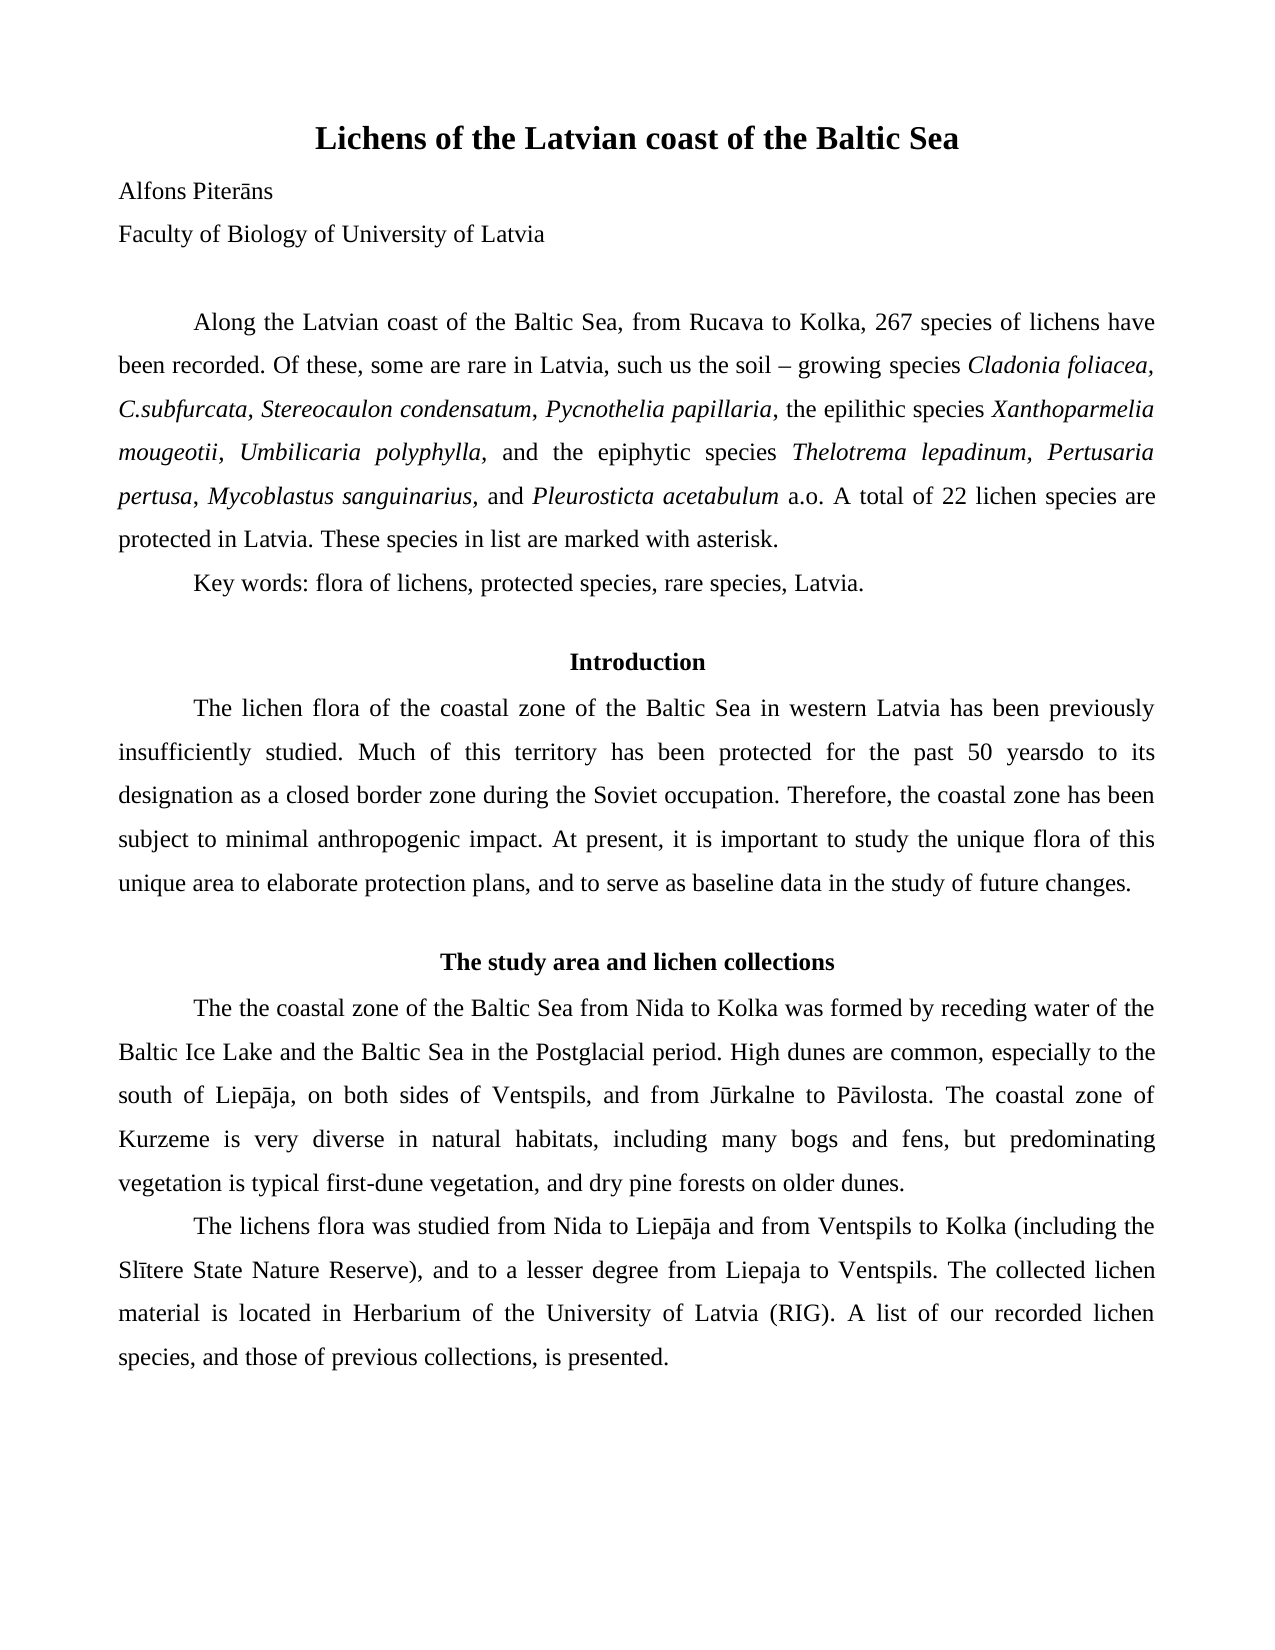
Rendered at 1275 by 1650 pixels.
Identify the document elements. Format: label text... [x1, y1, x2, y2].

text The lichens flora was studied from Nida to Liepāja and from Ventspils to Kolka (including the Slītere State Nature Reserve), and to a lesser degree from Liepaja to Ventspils. The collected lichen material is located in Herbarium of the University of Latvia (RIG). A list of our recorded lichen species, and those of previous collections, is presented. [118, 1211, 1157, 1371]
text Key words: flora of lichens, protected species, rare species, Latvia. [118, 568, 1157, 597]
title Lichens of the Latvian coast of the Baltic Sea [118, 118, 1157, 157]
subtitle Introduction [118, 647, 1157, 676]
text The the coastal zone of the Baltic Sea from Nida to Kolka was formed by receding water of the Baltic Ice Lake and the Baltic Sea in the Postglacial period. High dunes are common, especially to the south of Liepāja, on both sides of Ventspils, and from Jūrkalne to Pāvilosta. The coastal zone of Kurzeme is very diverse in natural habitats, including many bogs and fens, but predominating vegetation is typical first-dune vegetation, and dry pine forests on older dunes. [118, 993, 1157, 1196]
text Along the Latvian coast of the Baltic Sea, from Rucava to Kolka, 267 species of lichens have been recorded. Of these, some are rare in Latvia, such us the soil – growing species Cladonia foliacea, C.subfurcata, Stereocaulon condensatum, Pycnothelia papillaria, the epilithic species Xanthoparmelia mougeotii, Umbilicaria polyphylla, and the epiphytic species Thelotrema lepadinum, Pertusaria pertusa, Mycoblastus sanguinarius, and Pleurosticta acetabulum a.o. A total of 22 lichen species are protected in Latvia. These species in list are marked with asterisk. [118, 306, 1157, 553]
subtitle The study area and lichen collections [118, 946, 1157, 976]
text The lichen flora of the coastal zone of the Baltic Sea in western Latvia has been previously insufficiently studied. Much of this territory has been protected for the past 50 yearsdo to its designation as a closed border zone during the Soviet occupation. Therefore, the coastal zone has been subject to minimal anthropogenic impact. At present, it is important to study the unique flora of this unique area to elaborate protection plans, and to serve as baseline data in the study of future changes. [118, 693, 1157, 897]
text Faculty of Biology of University of Latvia [118, 219, 1157, 248]
text Alfons Piterāns [118, 176, 1157, 205]
